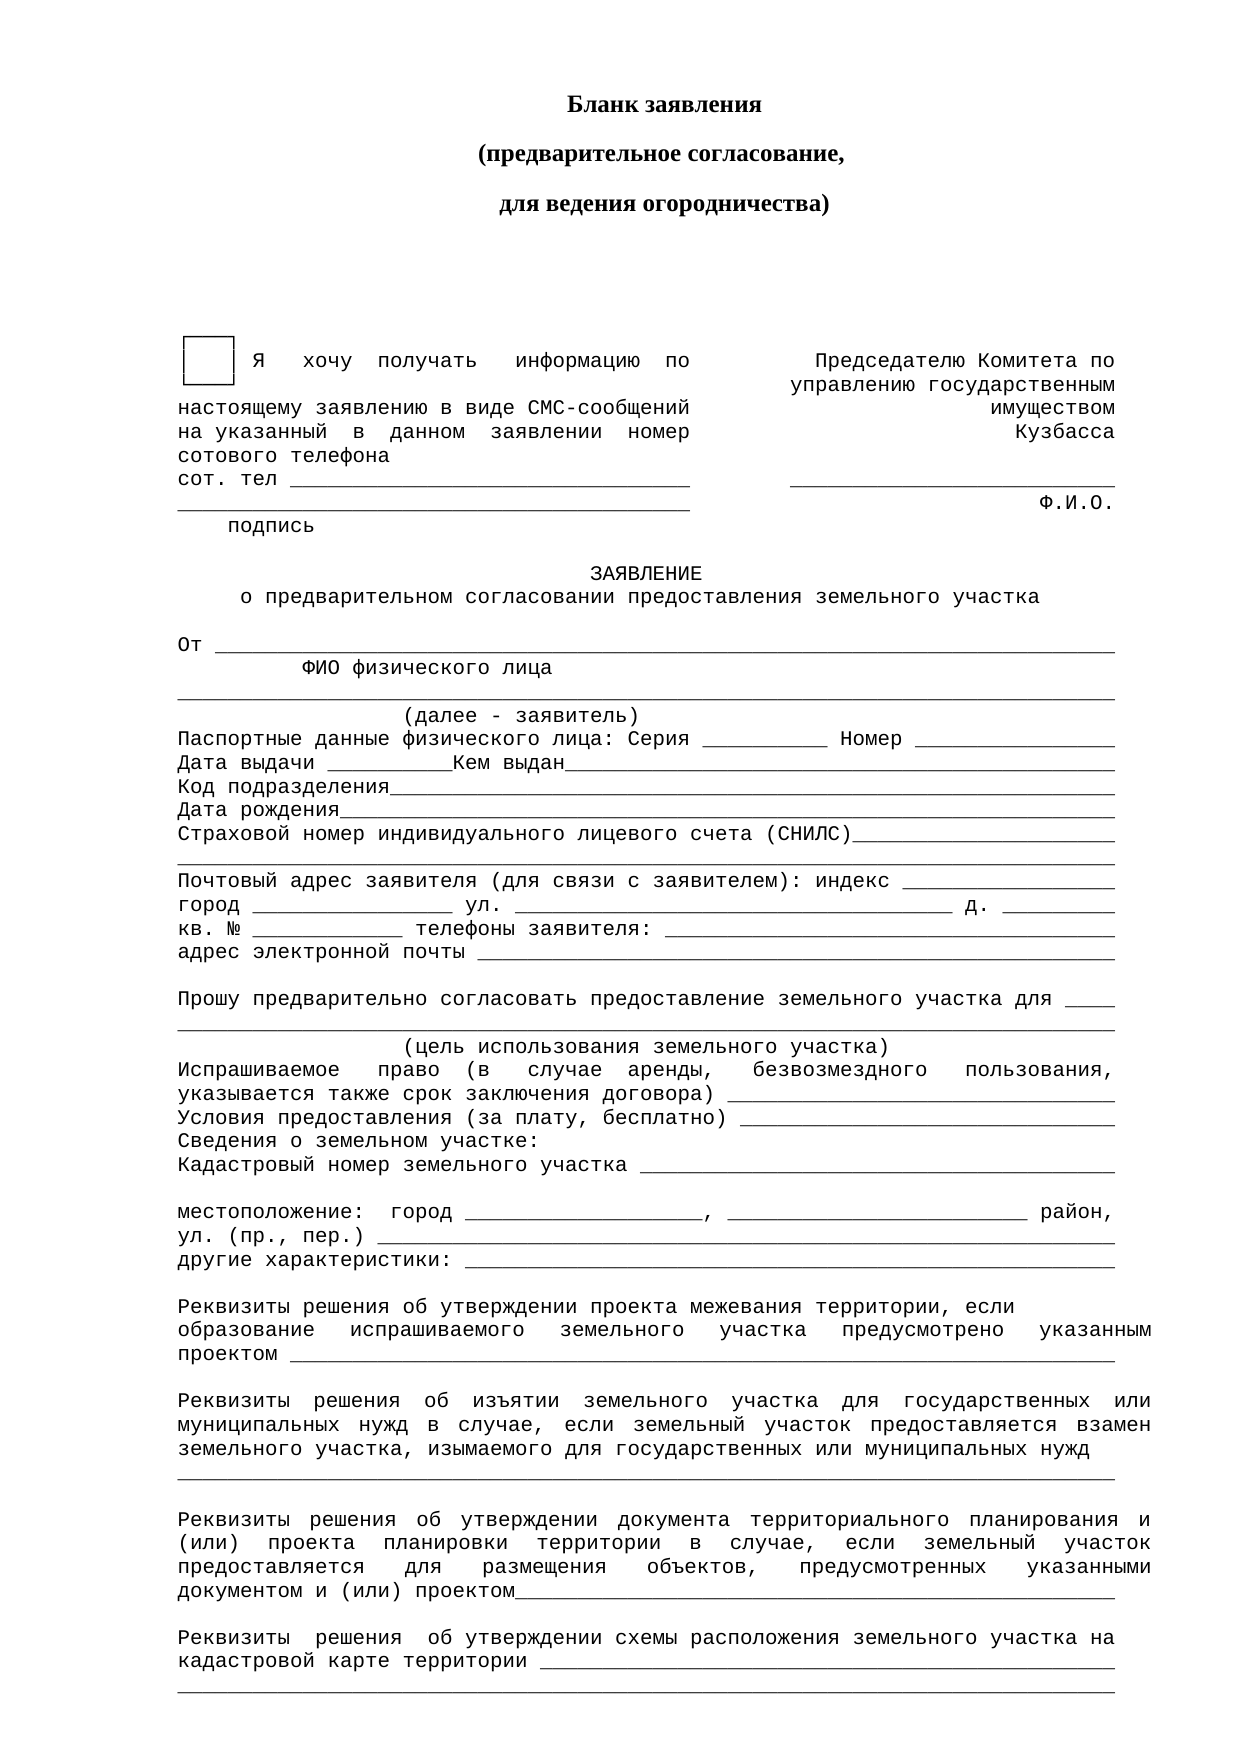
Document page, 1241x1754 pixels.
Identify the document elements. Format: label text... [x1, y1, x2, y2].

text Испрашиваемое право (в случае аренды, безвозмездного пользования, [177, 1059, 1152, 1083]
text (далее - заявитель) [177, 705, 1152, 728]
text город ________________ ул. ___________________________________ д. _________ [177, 894, 1152, 917]
text на указанный в данном заявлении номер Кузбасса [177, 421, 1152, 444]
text От ________________________________________________________________________ [177, 634, 1152, 657]
text Условия предоставления (за плату, бесплатно) ______________________________ [177, 1107, 1152, 1130]
text _________________________________________ Ф.И.О. [177, 492, 1152, 516]
text адрес электронной почты ___________________________________________________ [177, 941, 1152, 965]
text │ │ Я хочу получать информацию по Председателю Комитета по [177, 350, 1152, 374]
text другие характеристики: ____________________________________________________ [177, 1248, 1152, 1272]
text ул. (пр., пер.) ___________________________________________________________ [177, 1225, 1152, 1248]
text сотового телефона [177, 444, 1152, 468]
text ___________________________________________________________________________ [177, 1012, 1152, 1036]
text Реквизиты решения об утверждении проекта межевания территории, если [177, 1296, 1152, 1319]
text о предварительном согласовании предоставления земельного участка [177, 586, 1152, 610]
text (предварительное согласование, [177, 138, 1152, 167]
text ___________________________________________________________________________ [177, 681, 1152, 705]
text указывается также срок заключения договора) _______________________________ [177, 1083, 1152, 1107]
text ФИО физического лица [177, 657, 1152, 681]
text Прошу предварительно согласовать предоставление земельного участка для ____ [177, 988, 1152, 1012]
text Почтовый адрес заявителя (для связи с заявителем): индекс _________________ [177, 870, 1152, 894]
text Реквизиты решения об изъятии земельного участка для государственных или муниципальных нужд в случае, если земельный участок предоставляется взамен земельного участка, изымаемого для государственных или муниципальных нужд [177, 1390, 1152, 1461]
text кадастровой карте территории ______________________________________________ [177, 1651, 1152, 1674]
text ЗАЯВЛЕНИЕ [177, 563, 1152, 586]
text Дата выдачи __________Кем выдан____________________________________________ [177, 752, 1152, 776]
text Бланк заявления [177, 89, 1152, 117]
text кв. № ____________ телефоны заявителя: ____________________________________ [177, 917, 1152, 941]
text └───┘ управлению государственным [177, 374, 1152, 397]
text ___________________________________________________________________________ [177, 1674, 1152, 1698]
text Дата рождения______________________________________________________________ [177, 799, 1152, 823]
text Страховой номер индивидуального лицевого счета (СНИЛС)_____________________ [177, 823, 1152, 847]
text сот. тел ________________________________ __________________________ [177, 468, 1152, 492]
text (цель использования земельного участка) [177, 1036, 1152, 1059]
text ___________________________________________________________________________ [177, 847, 1152, 870]
text подпись [177, 516, 1152, 539]
text Реквизиты решения об утверждении документа территориального планирования и (или) проекта планировки территории в случае, если земельный участок предоставляется для размещения объектов, предусмотренных указанными документом и (или) проектом________________________________________________ [177, 1509, 1152, 1603]
text для ведения огородничества) [177, 188, 1152, 217]
text Кадастровый номер земельного участка ______________________________________ [177, 1154, 1152, 1178]
text Реквизиты решения об утверждении схемы расположения земельного участка на [177, 1627, 1152, 1651]
text образование испрашиваемого земельного участка предусмотрено указанным проектом __________________________________________________________________ [177, 1319, 1152, 1367]
text ┌───┐ [177, 326, 1152, 350]
text настоящему заявлению в виде СМС-сообщений имуществом [177, 397, 1152, 421]
text Код подразделения__________________________________________________________ [177, 776, 1152, 799]
text Сведения о земельном участке: [177, 1130, 1152, 1154]
text Паспортные данные физического лица: Серия __________ Номер ________________ [177, 728, 1152, 752]
text местоположение: город ___________________, ________________________ район, [177, 1201, 1152, 1225]
text ___________________________________________________________________________ [177, 1461, 1152, 1485]
